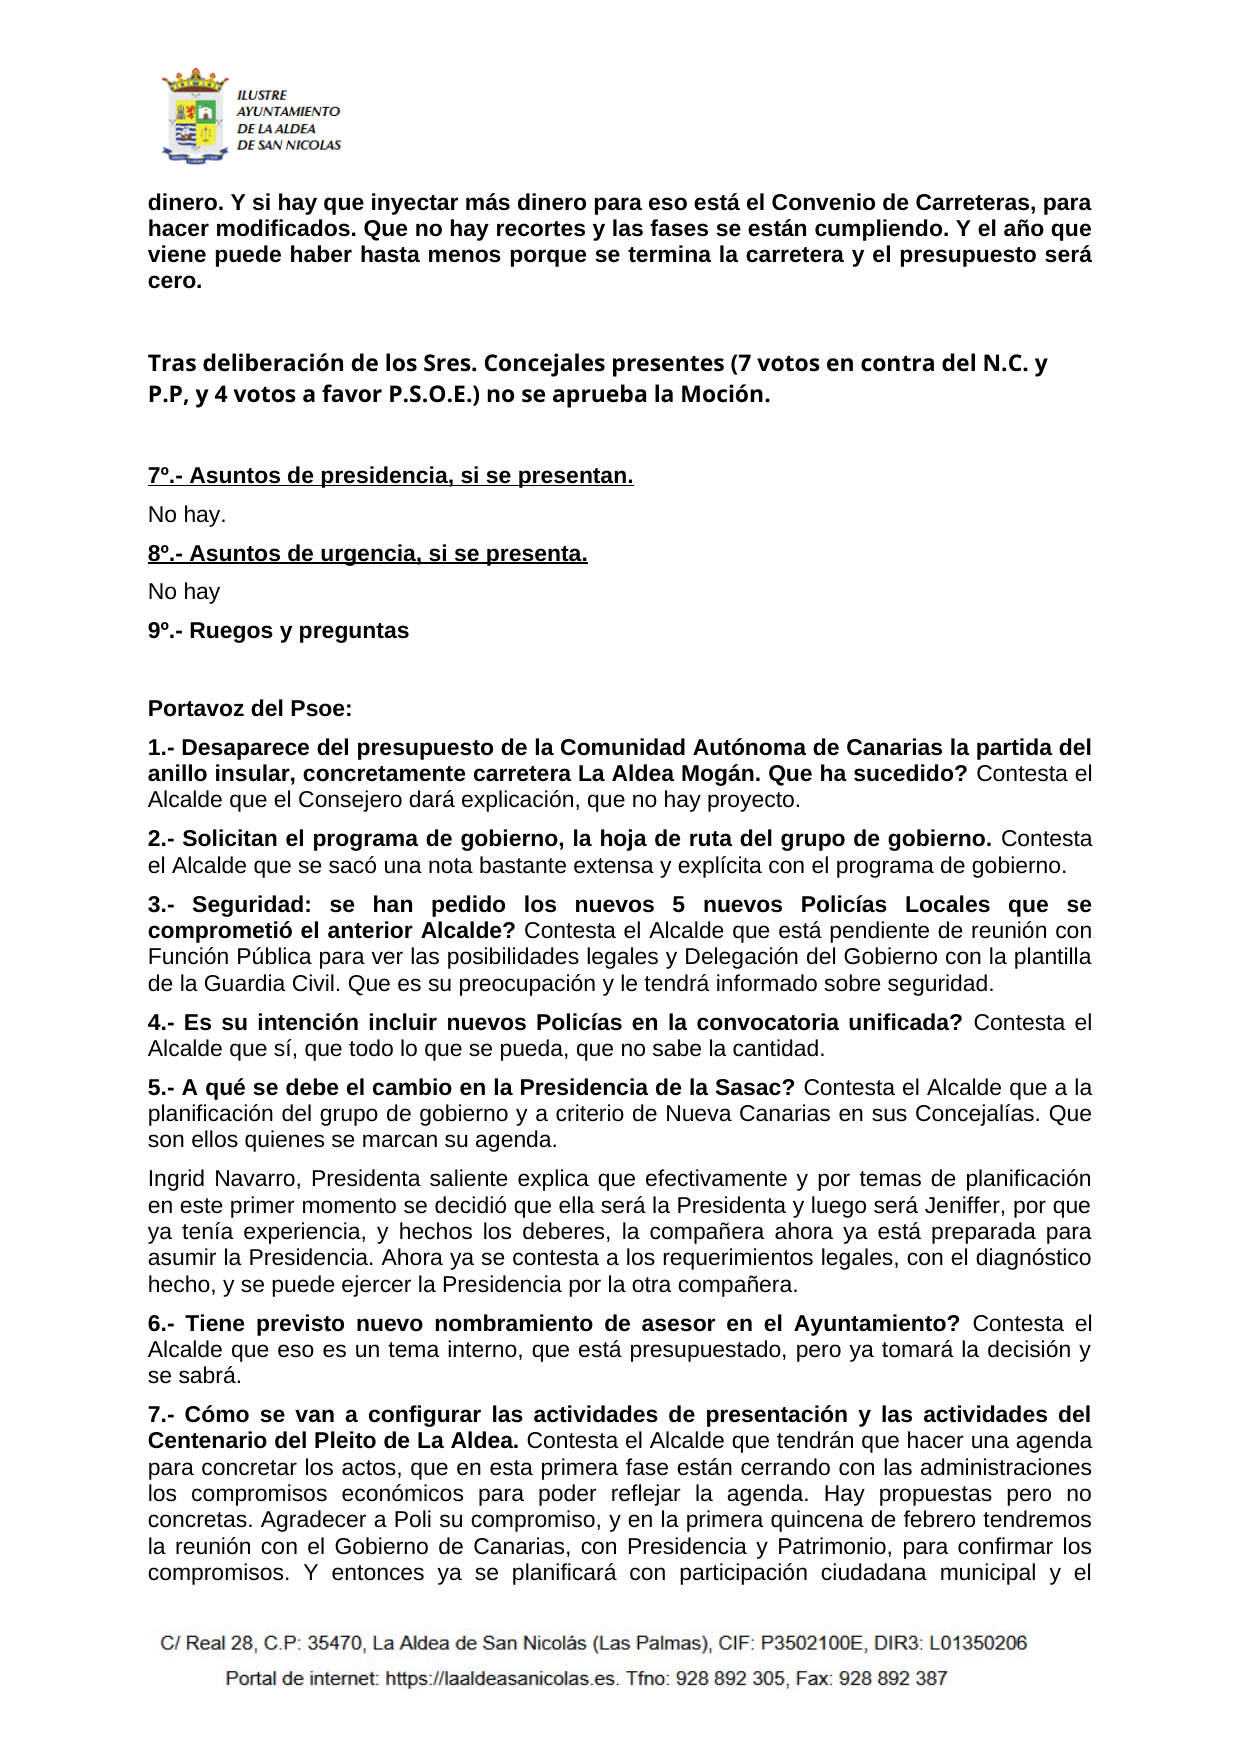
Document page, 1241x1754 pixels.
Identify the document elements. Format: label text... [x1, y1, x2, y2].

text 7.- Cómo se van a configurar las actividades de presentación y las actividades del Centenario del Pleito de La Aldea. Contesta el Alcalde que tendrán que hacer una agenda para concretar los actos, que en esta primera fase están cerrando con las administraciones los compromisos económicos para poder reflejar la agenda. Hay propuestas pero no concretas. Agradecer a Poli su compromiso, y en la primera quincena de febrero tendremos la reunión con el Gobierno de Canarias, con Presidencia y Patrimonio, para confirmar los compromisos. Y entonces ya se planificará con participación ciudadana municipal y el [148, 1401, 1093, 1586]
picture [149, 1627, 1034, 1694]
text 6.- Tiene previsto nuevo nombramiento de asesor en el Ayuntamiento? Contesta el Alcalde que eso es un tema interno, que está presupuestado, pero ya tomará la decisión y se sabrá. [148, 1309, 1093, 1388]
text 8º.- Asuntos de urgencia, si se presenta. [148, 539, 1093, 566]
text 3.- Seguridad: se han pedido los nuevos 5 nuevos Policías Locales que se comprometió el anterior Alcalde? Contesta el Alcalde que está pendiente de reunión con Función Pública para ver las posibilidades legales y Delegación del Gobierno con la plantilla de la Guardia Civil. Que es su preocupación y le tendrá informado sobre seguridad. [148, 891, 1093, 996]
text Ingrid Navarro, Presidenta saliente explica que efectivamente y por temas de planificación en este primer momento se decidió que ella será la Presidenta y luego será Jeniffer, por que ya tenía experiencia, y hechos los deberes, la compañera ahora ya está preparada para asumir la Presidencia. Ahora ya se contesta a los requerimientos legales, con el diagnóstico hecho, y se puede ejercer la Presidencia por la otra compañera. [148, 1165, 1093, 1297]
text No hay [148, 578, 1093, 605]
text 1.- Desaparece del presupuesto de la Comunidad Autónoma de Canarias la partida del anillo insular, concretamente carretera La Aldea Mogán. Que ha sucedido? Contesta el Alcalde que el Consejero dará explicación, que no hay proyecto. [148, 734, 1093, 813]
text 7º.- Asuntos de presidencia, si se presentan. [148, 462, 1093, 488]
text Portavoz del Psoe: [148, 695, 1093, 721]
text 4.- Es su intención incluir nuevos Policías en la convocatoria unificada? Contesta el Alcalde que sí, que todo lo que se pueda, que no sabe la cantidad. [148, 1008, 1093, 1061]
text 9º.- Ruegos y preguntas [148, 617, 1093, 643]
text No hay. [148, 501, 1093, 527]
text dinero. Y si hay que inyectar más dinero para eso está el Convenio de Carreteras, para hacer modificados. Que no hay recortes y las fases se están cumpliendo. Y el año que viene puede haber hasta menos porque se termina la carretera y el presupuesto será cero. [148, 188, 1093, 294]
text 2.- Solicitan el programa de gobierno, la hoja de ruta del grupo de gobierno. Contesta el Alcalde que se sacó una nota bastante extensa y explícita con el programa de gobierno. [148, 825, 1093, 878]
text 5.- A qué se debe el cambio en la Presidencia de la Sasac? Contesta el Alcalde que a la planificación del grupo de gobierno y a criterio de Nueva Canarias en sus Concejalías. Que son ellos quienes se marcan su agenda. [148, 1074, 1093, 1153]
text Tras deliberación de los Sres. Concejales presentes (7 votos en contra del N.C. y P.P, y 4 votos a favor P.S.O.E.) no se aprueba la Moción. [148, 347, 1093, 409]
picture [148, 60, 357, 172]
